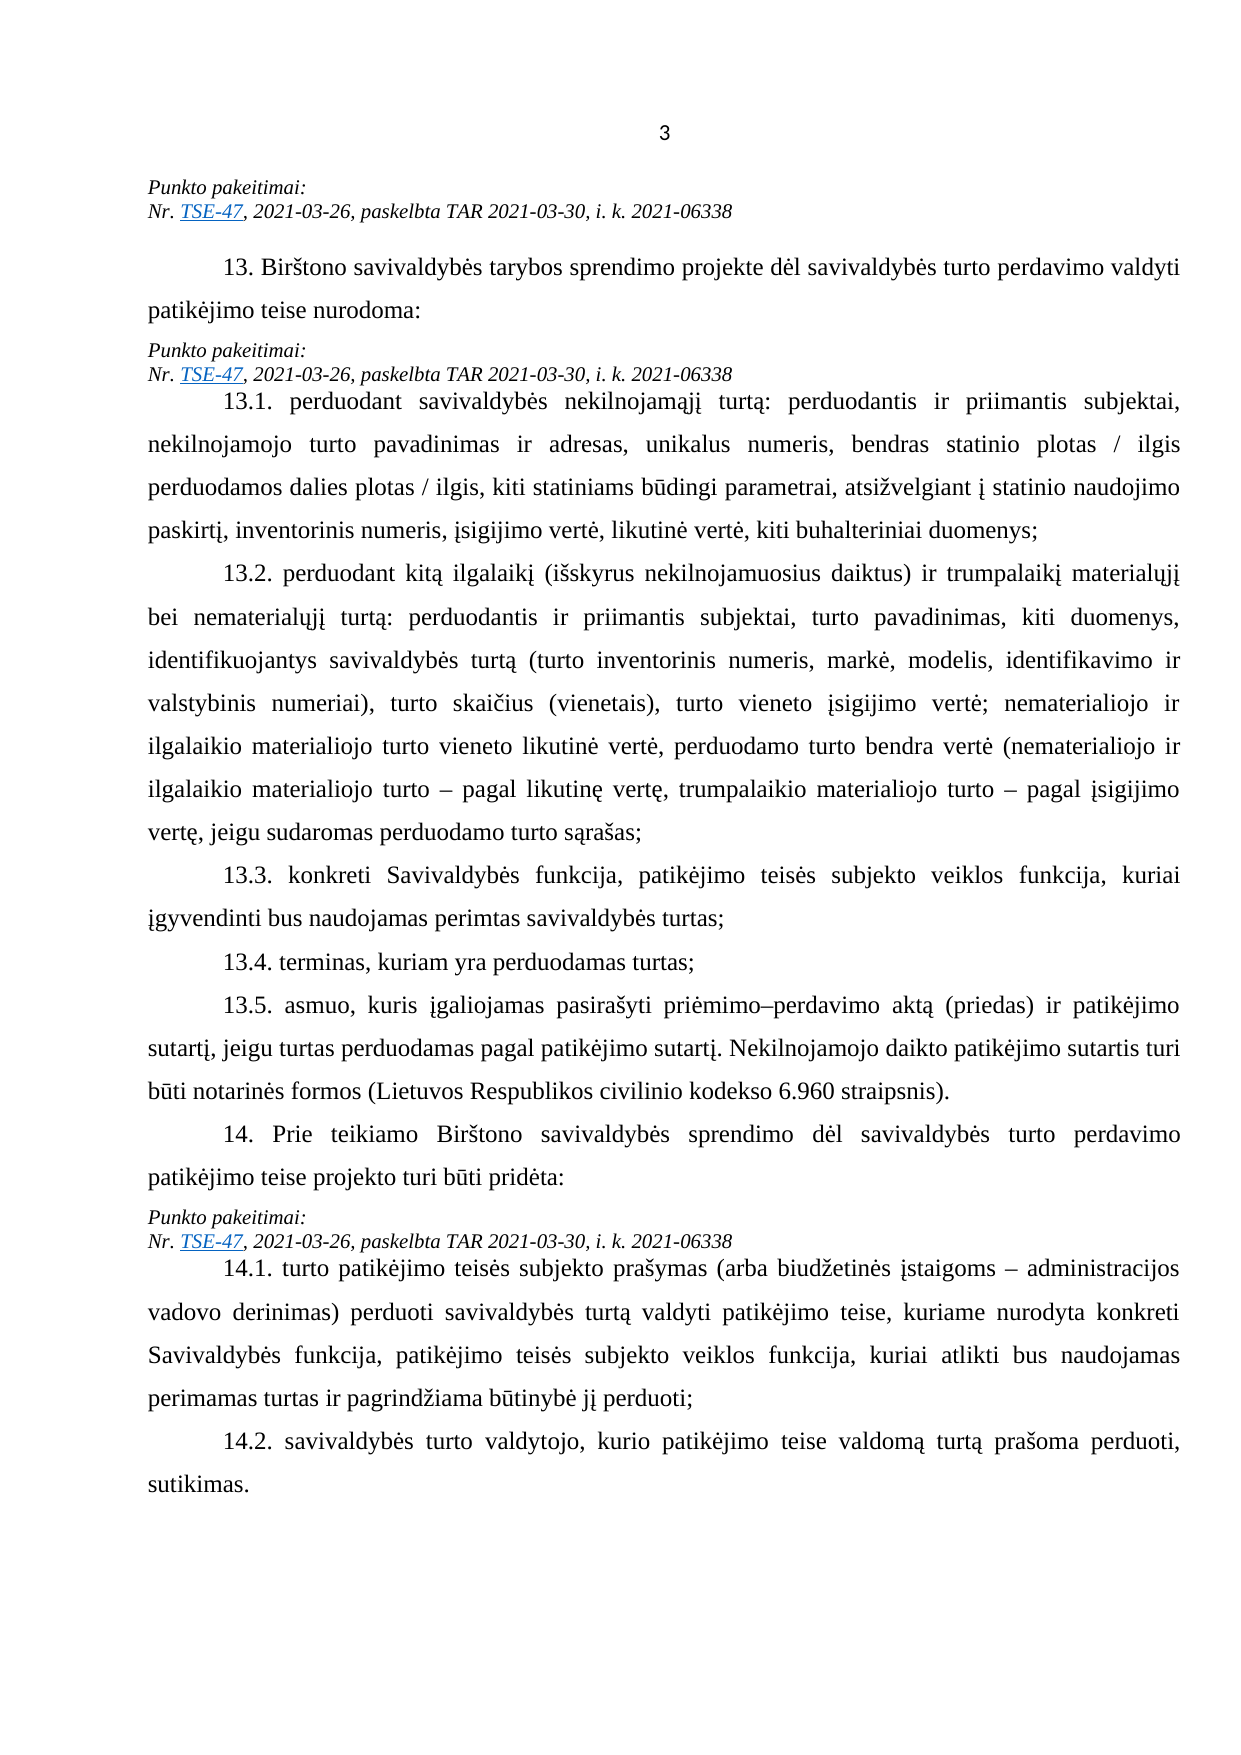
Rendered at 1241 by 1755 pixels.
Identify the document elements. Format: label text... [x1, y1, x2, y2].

text 13.1. perduodant savivaldybės nekilnojamąjį turtą: perduodantis ir priimantis subjektai, nekilnojamojo turto pavadinimas ir adresas, unikalus numeris, bendras statinio plotas / ilgis perduodamos dalies plotas / ilgis, kiti statiniams būdingi parametrai, atsižvelgiant į statinio naudojimo paskirtį, inventorinis numeris, įsigijimo vertė, likutinė vertė, kiti buhalteriniai duomenys; [148, 386, 1181, 544]
text 13.4. terminas, kuriam yra perduodamas turtas; [148, 947, 1181, 975]
text 14.1. turto patikėjimo teisės subjekto prašymas (arba biudžetinės įstaigoms – administracijos vadovo derinimas) perduoti savivaldybės turtą valdyti patikėjimo teise, kuriame nurodyta konkreti Savivaldybės funkcija, patikėjimo teisės subjekto veiklos funkcija, kuriai atlikti bus naudojamas perimamas turtas ir pagrindžiama būtinybė jį perduoti; [148, 1253, 1181, 1412]
text Punkto pakeitimai: [148, 175, 1181, 199]
text Punkto pakeitimai: [148, 338, 1181, 362]
text 13.2. perduodant kitą ilgalaikį (išskyrus nekilnojamuosius daiktus) ir trumpalaikį materialųjį bei nematerialųjį turtą: perduodantis ir priimantis subjektai, turto pavadinimas, kiti duomenys, identifikuojantys savivaldybės turtą (turto inventorinis numeris, markė, modelis, identifikavimo ir valstybinis numeriai), turto skaičius (vienetais), turto vieneto įsigijimo vertė; nematerialiojo ir ilgalaikio materialiojo turto vieneto likutinė vertė, perduodamo turto bendra vertė (nematerialiojo ir ilgalaikio materialiojo turto – pagal likutinę vertę, trumpalaikio materialiojo turto – pagal įsigijimo vertę, jeigu sudaromas perduodamo turto sąrašas; [148, 558, 1181, 846]
text Nr. TSE-47, 2021-03-26, paskelbta TAR 2021-03-30, i. k. 2021-06338 [148, 362, 1181, 386]
text 14.2. savivaldybės turto valdytojo, kurio patikėjimo teise valdomą turtą prašoma perduoti, sutikimas. [148, 1426, 1181, 1498]
text 13. Birštono savivaldybės tarybos sprendimo projekte dėl savivaldybės turto perdavimo valdyti patikėjimo teise nurodoma: [148, 252, 1181, 323]
text Nr. TSE-47, 2021-03-26, paskelbta TAR 2021-03-30, i. k. 2021-06338 [148, 1229, 1181, 1253]
text 13.3. konkreti Savivaldybės funkcija, patikėjimo teisės subjekto veiklos funkcija, kuriai įgyvendinti bus naudojamas perimtas savivaldybės turtas; [148, 860, 1181, 932]
text 13.5. asmuo, kuris įgaliojamas pasirašyti priėmimo–perdavimo aktą (priedas) ir patikėjimo sutartį, jeigu turtas perduodamas pagal patikėjimo sutartį. Nekilnojamojo daikto patikėjimo sutartis turi būti notarinės formos (Lietuvos Respublikos civilinio kodekso 6.960 straipsnis). [148, 990, 1181, 1105]
text 14. Prie teikiamo Birštono savivaldybės sprendimo dėl savivaldybės turto perdavimo patikėjimo teise projekto turi būti pridėta: [148, 1119, 1181, 1191]
text Nr. TSE-47, 2021-03-26, paskelbta TAR 2021-03-30, i. k. 2021-06338 [148, 199, 1181, 223]
text Punkto pakeitimai: [148, 1205, 1181, 1229]
